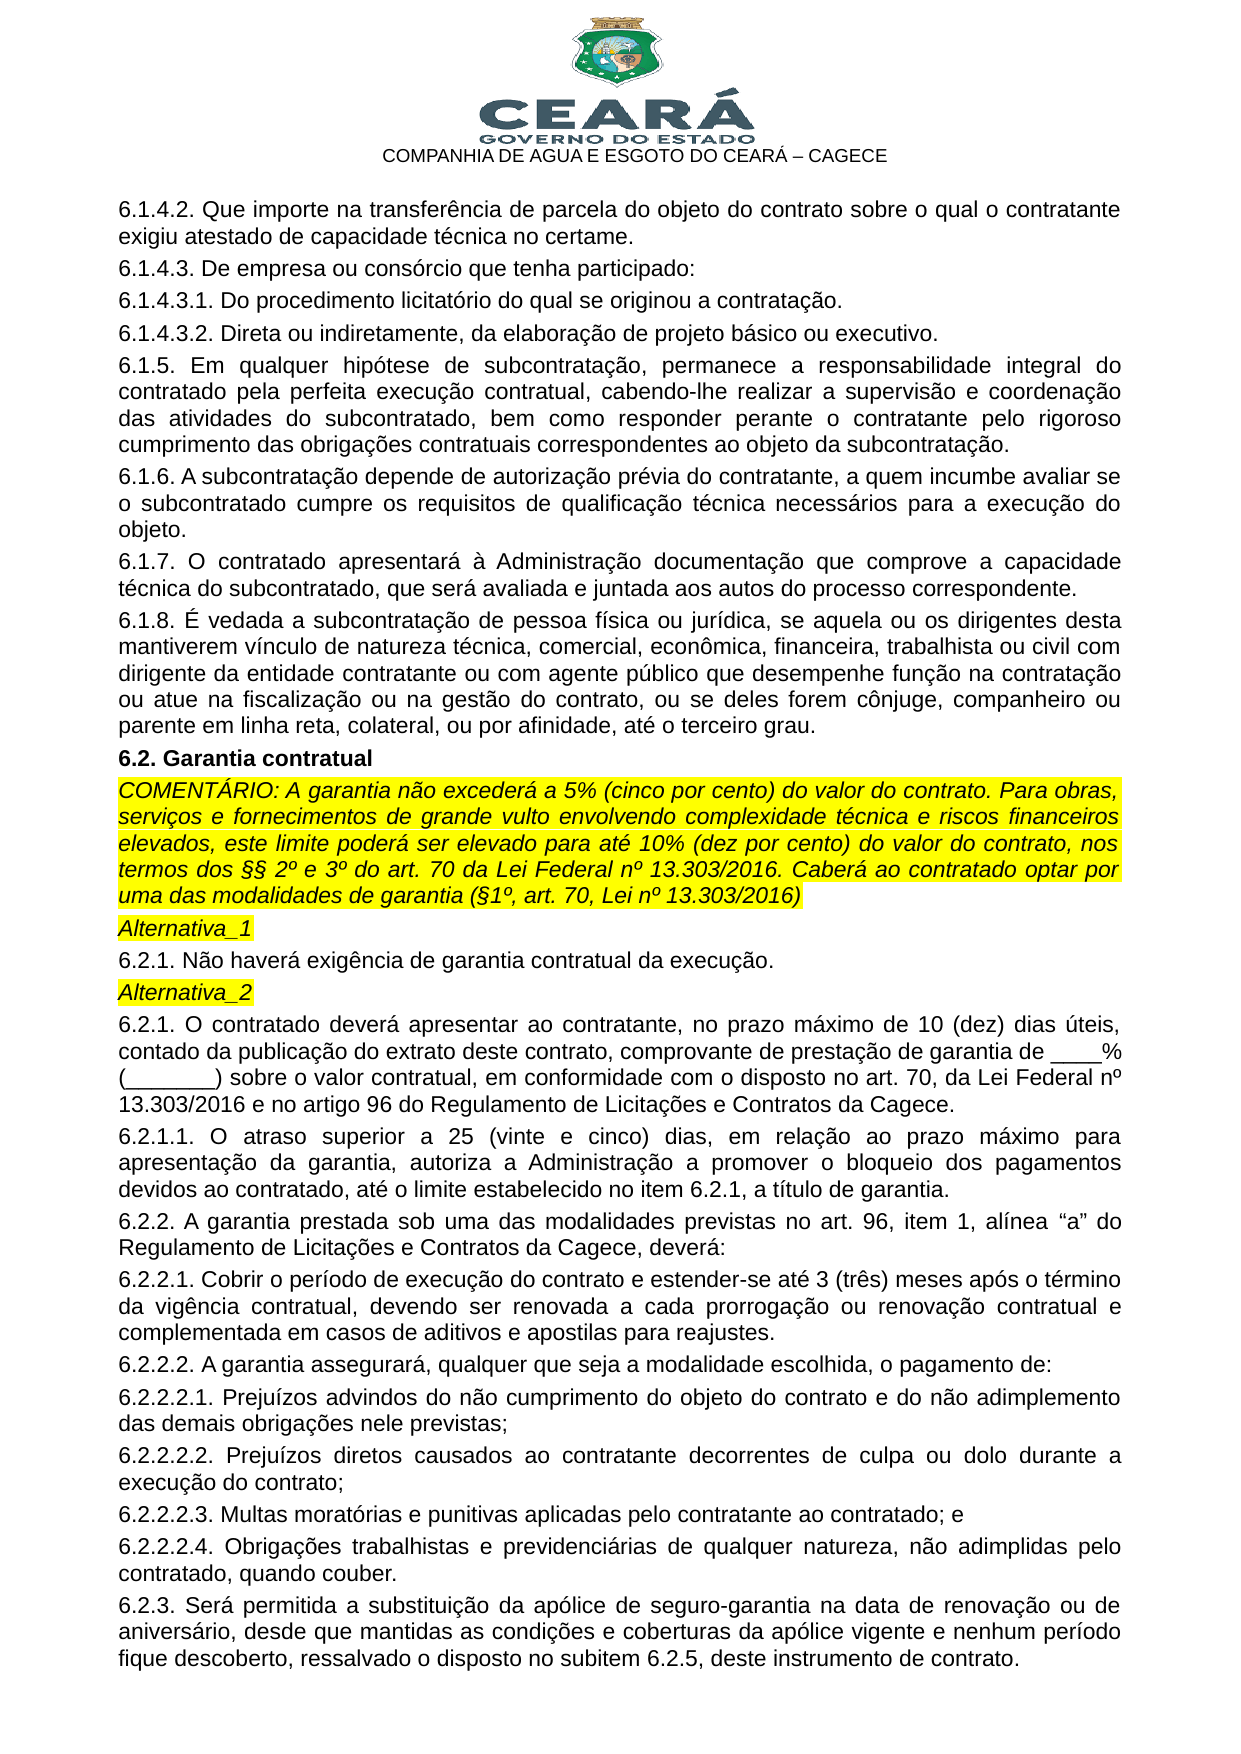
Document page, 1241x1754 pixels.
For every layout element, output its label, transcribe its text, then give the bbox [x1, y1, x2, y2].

text Alternativa_2 [118, 979, 1122, 1006]
text 6.1.8. É vedada a subcontratação de pessoa física ou jurídica, se aquela ou os dirigentes desta mantiverem vínculo de natureza técnica, comercial, econômica, financeira, trabalhista ou civil com dirigente da entidade contratante ou com agente público que desempenhe função na contratação ou atue na fiscalização ou na gestão do contrato, ou se deles forem cônjuge, companheiro ou parente em linha reta, colateral, ou por afinidade, até o terceiro grau. [118, 607, 1122, 739]
text 6.2.2.2. A garantia assegurará, qualquer que seja a modalidade escolhida, o pagamento de: [118, 1351, 1122, 1378]
text 6.2.2.2.1. Prejuízos advindos do não cumprimento do objeto do contrato e do não adimplemento das demais obrigações nele previstas; [118, 1384, 1122, 1436]
text 6.2.2. A garantia prestada sob uma das modalidades previstas no art. 96, item 1, alínea “a” do Regulamento de Licitações e Contratos da Cagece, deverá: [118, 1208, 1122, 1261]
text 6.2.1. O contratado deverá apresentar ao contratante, no prazo máximo de 10 (dez) dias úteis, contado da publicação do extrato deste contrato, comprovante de prestação de garantia de ____% (_______) sobre o valor contratual, em conformidade com o disposto no art. 70, da Lei Federal nº 13.303/2016 e no artigo 96 do Regulamento de Licitações e Contratos da Cagece. [118, 1011, 1122, 1117]
text 6.1.4.3. De empresa ou consórcio que tenha participado: [118, 255, 1122, 281]
text 6.1.4.3.1. Do procedimento licitatório do qual se originou a contratação. [118, 287, 1122, 314]
text 6.2.1. Não haverá exigência de garantia contratual da execução. [118, 947, 1122, 973]
text 6.2.3. Será permitida a substituição da apólice de seguro-garantia na data de renovação ou de aniversário, desde que mantidas as condições e coberturas da apólice vigente e nenhum período fique descoberto, ressalvado o disposto no subitem 6.2.5, deste instrumento de contrato. [118, 1592, 1122, 1671]
text 6.1.4.2. Que importe na transferência de parcela do objeto do contrato sobre o qual o contratante exigiu atestado de capacidade técnica no certame. [118, 196, 1122, 249]
text 6.2.2.2.4. Obrigações trabalhistas e previdenciárias de qualquer natureza, não adimplidas pelo contratado, quando couber. [118, 1533, 1122, 1586]
text 6.1.6. A subcontratação depende de autorização prévia do contratante, a quem incumbe avaliar se o subcontratado cumpre os requisitos de qualificação técnica necessários para a execução do objeto. [118, 463, 1122, 542]
text 6.2.2.2.2. Prejuízos diretos causados ao contratante decorrentes de culpa ou dolo durante a execução do contrato; [118, 1442, 1122, 1495]
text 6.2.2.2.3. Multas moratórias e punitivas aplicadas pelo contratante ao contratado; e [118, 1501, 1122, 1527]
text 6.2.2.1. Cobrir o período de execução do contrato e estender-se até 3 (três) meses após o término da vigência contratual, devendo ser renovada a cada prorrogação ou renovação contratual e complementada em casos de aditivos e apostilas para reajustes. [118, 1266, 1122, 1346]
text 6.2.1.1. O atraso superior a 25 (vinte e cinco) dias, em relação ao prazo máximo para apresentação da garantia, autoriza a Administração a promover o bloqueio dos pagamentos devidos ao contratado, até o limite estabelecido no item 6.2.1, a título de garantia. [118, 1123, 1122, 1202]
picture [453, 12, 782, 148]
text Alternativa_1 [118, 914, 1122, 941]
text 6.2. Garantia contratual [118, 744, 1122, 771]
text 6.1.7. O contratado apresentará à Administração documentação que comprove a capacidade técnica do subcontratado, que será avaliada e juntada aos autos do processo correspondente. [118, 548, 1122, 601]
text 6.1.5. Em qualquer hipótese de subcontratação, permanece a responsabilidade integral do contratado pela perfeita execução contratual, cabendo-lhe realizar a supervisão e coordenação das atividades do subcontratado, bem como responder perante o contratante pelo rigoroso cumprimento das obrigações contratuais correspondentes ao objeto da subcontratação. [118, 352, 1122, 457]
text 6.1.4.3.2. Direta ou indiretamente, da elaboração de projeto básico ou executivo. [118, 319, 1122, 346]
text COMENTÁRIO: A garantia não excederá a 5% (cinco por cento) do valor do contrato. Para obras, serviços e fornecimentos de grande vulto envolvendo complexidade técnica e riscos financeiros elevados, este limite poderá ser elevado para até 10% (dez por cento) do valor do contrato, nos termos dos §§ 2º e 3º do art. 70 da Lei Federal nº 13.303/2016. Caberá ao contratado optar por uma das modalidades de garantia (§1º, art. 70, Lei nº 13.303/2016) [118, 777, 1122, 909]
